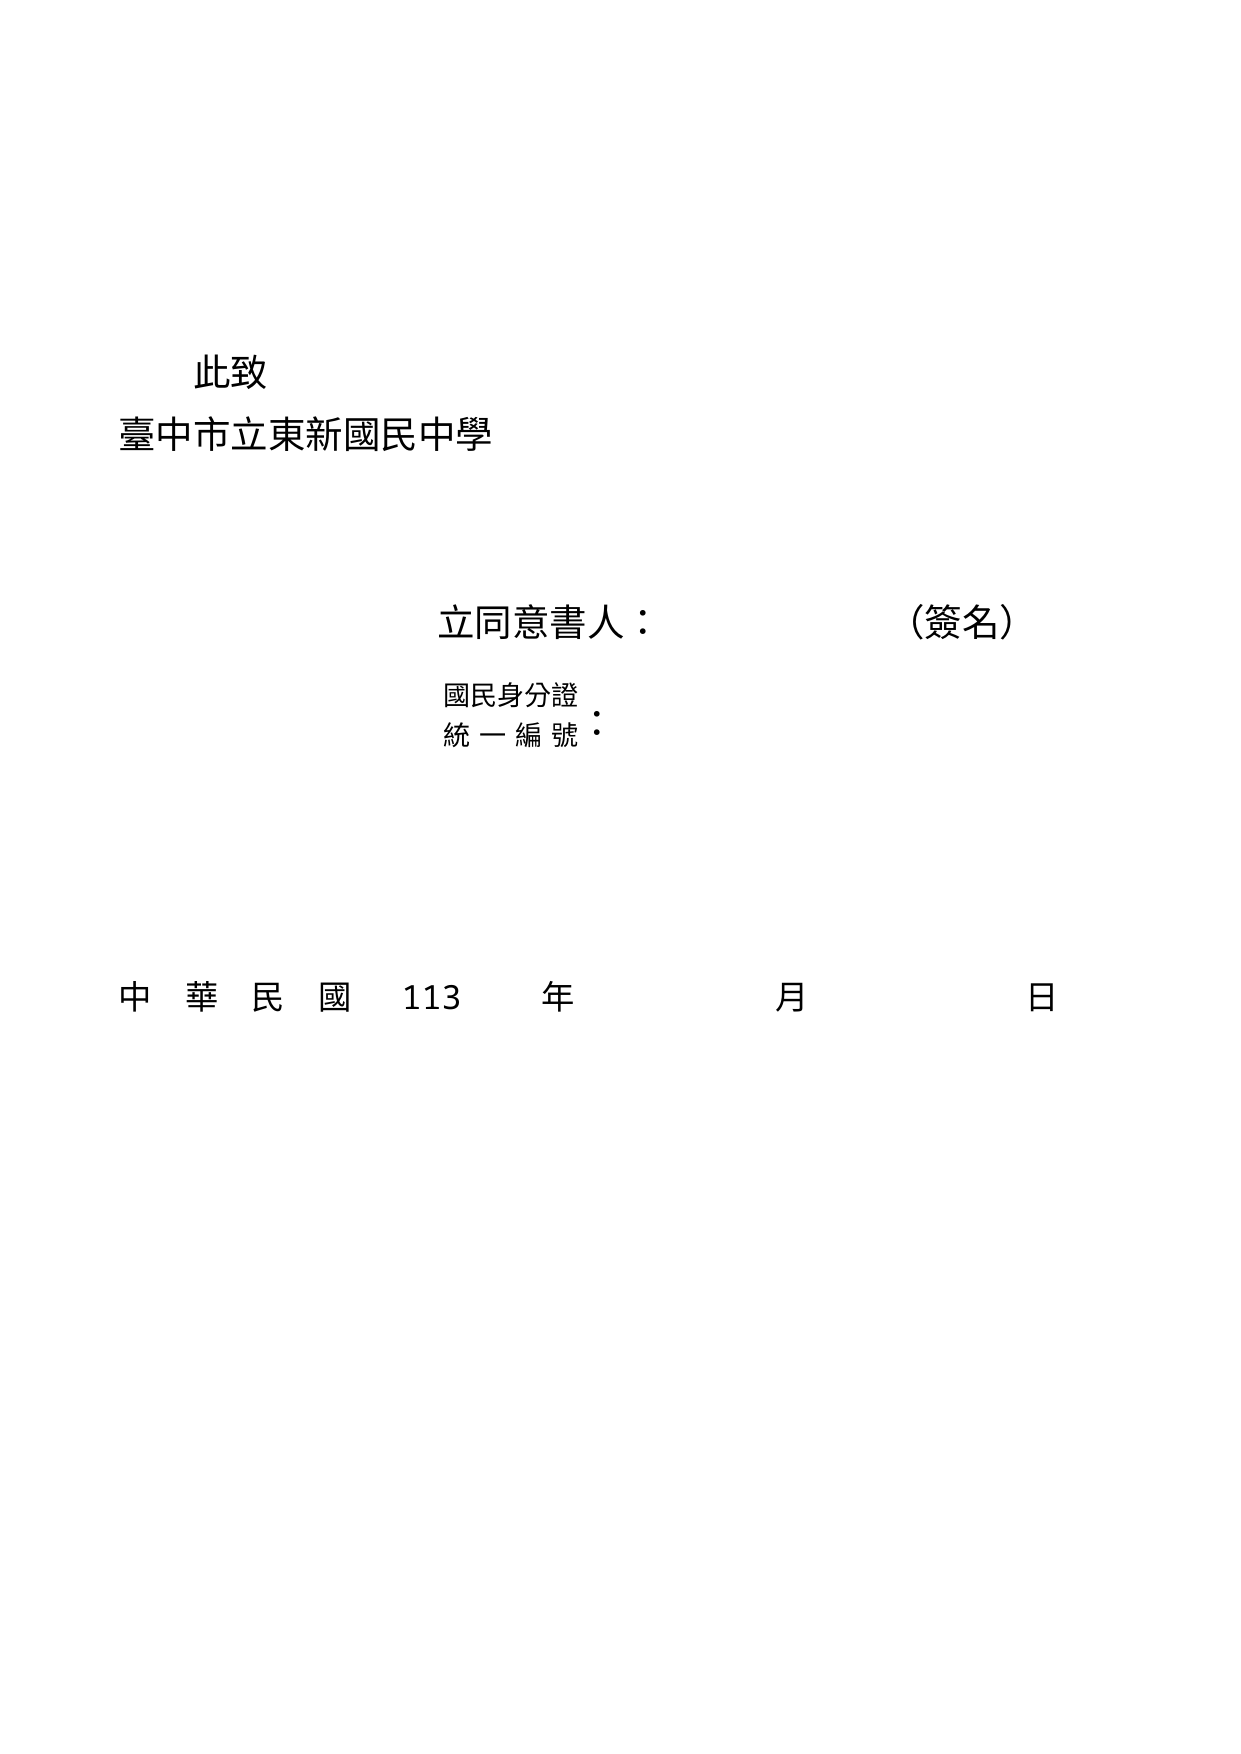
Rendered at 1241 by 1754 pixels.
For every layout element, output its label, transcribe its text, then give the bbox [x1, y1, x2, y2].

text 中 華 民 國 113 年 月 日 [118, 953, 1122, 1016]
text 國民身分證統一編號： [118, 641, 1122, 766]
text 立同意書人： （簽名） [118, 578, 1122, 641]
text 此致 [118, 328, 1122, 391]
text 臺中市立東新國民中學 [118, 391, 1122, 453]
